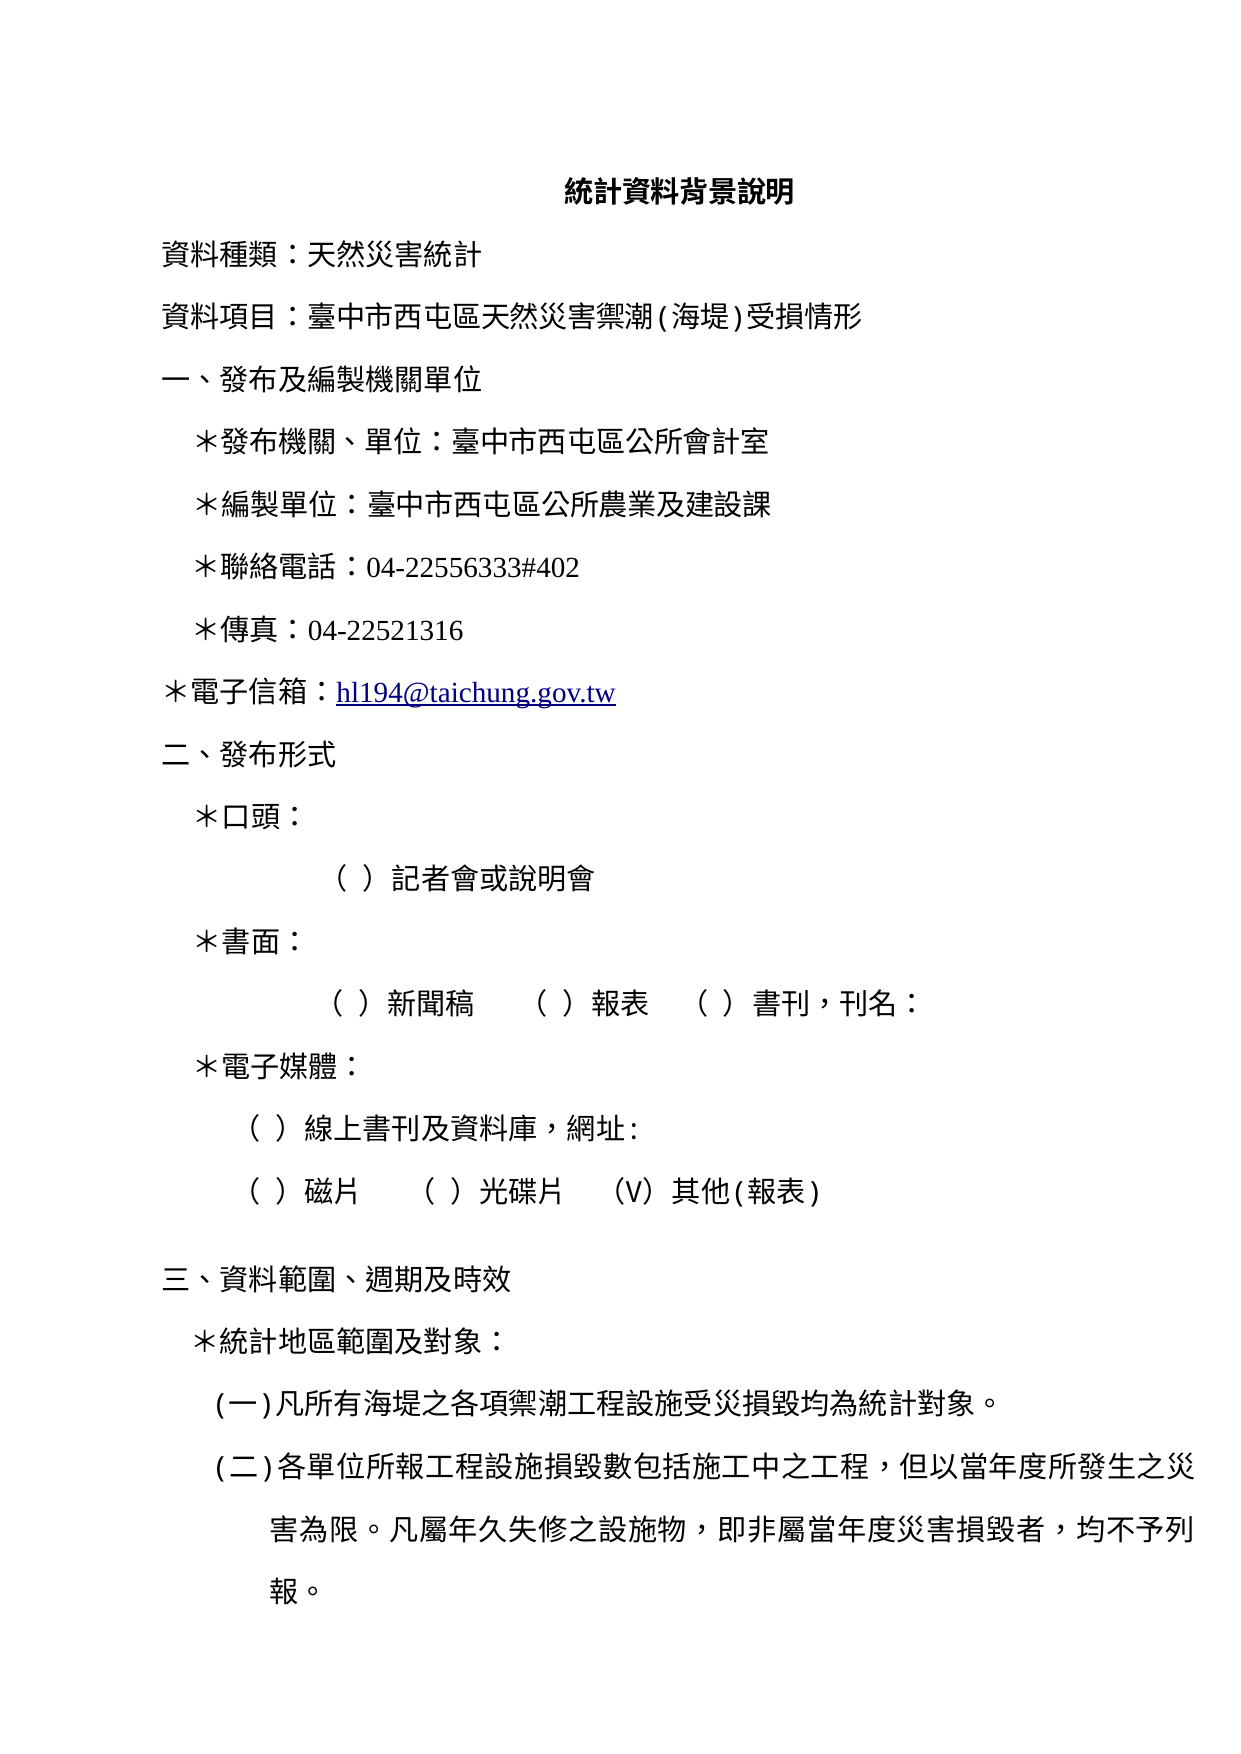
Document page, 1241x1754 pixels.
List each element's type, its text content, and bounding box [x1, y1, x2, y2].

table_header 統計資料背景說明 資料種類：天然災害統計 資料項目：臺中市西屯區天然災害禦潮(海堤)受損情形 一、發布及編製機關單位 ＊發布機關、單位：臺中市西屯區公所會計室 ＊編製單位：臺中市西屯區公所農業及建設課 ＊聯絡電話：04-22556333#402 ＊傳真：04-22521316 ＊電子信箱：hl194@taichung.gov.tw 二、發布形式 口頭： （ ）記者會或說明會 書面： （ ）新聞稿 （ ）報表 （ ）書刊，刊名： ＊電子媒體： （ ）線上書刊及資料庫，網址: （ ）磁片 （ ）光碟片 （V）其他(報表) 三、資料範圍、週期及時效 ＊統計地區範圍及對象： (一)凡所有海堤之各項禦潮工程設施受災損毀均為統計對象。 (二)各單位所報工程設施損毀數包括施工中之工程，但以當年度所發生之災害為限。凡屬年久失修之設施物，即非屬當年度災害損毀者，均不予列報。 [150, 148, 1209, 1638]
